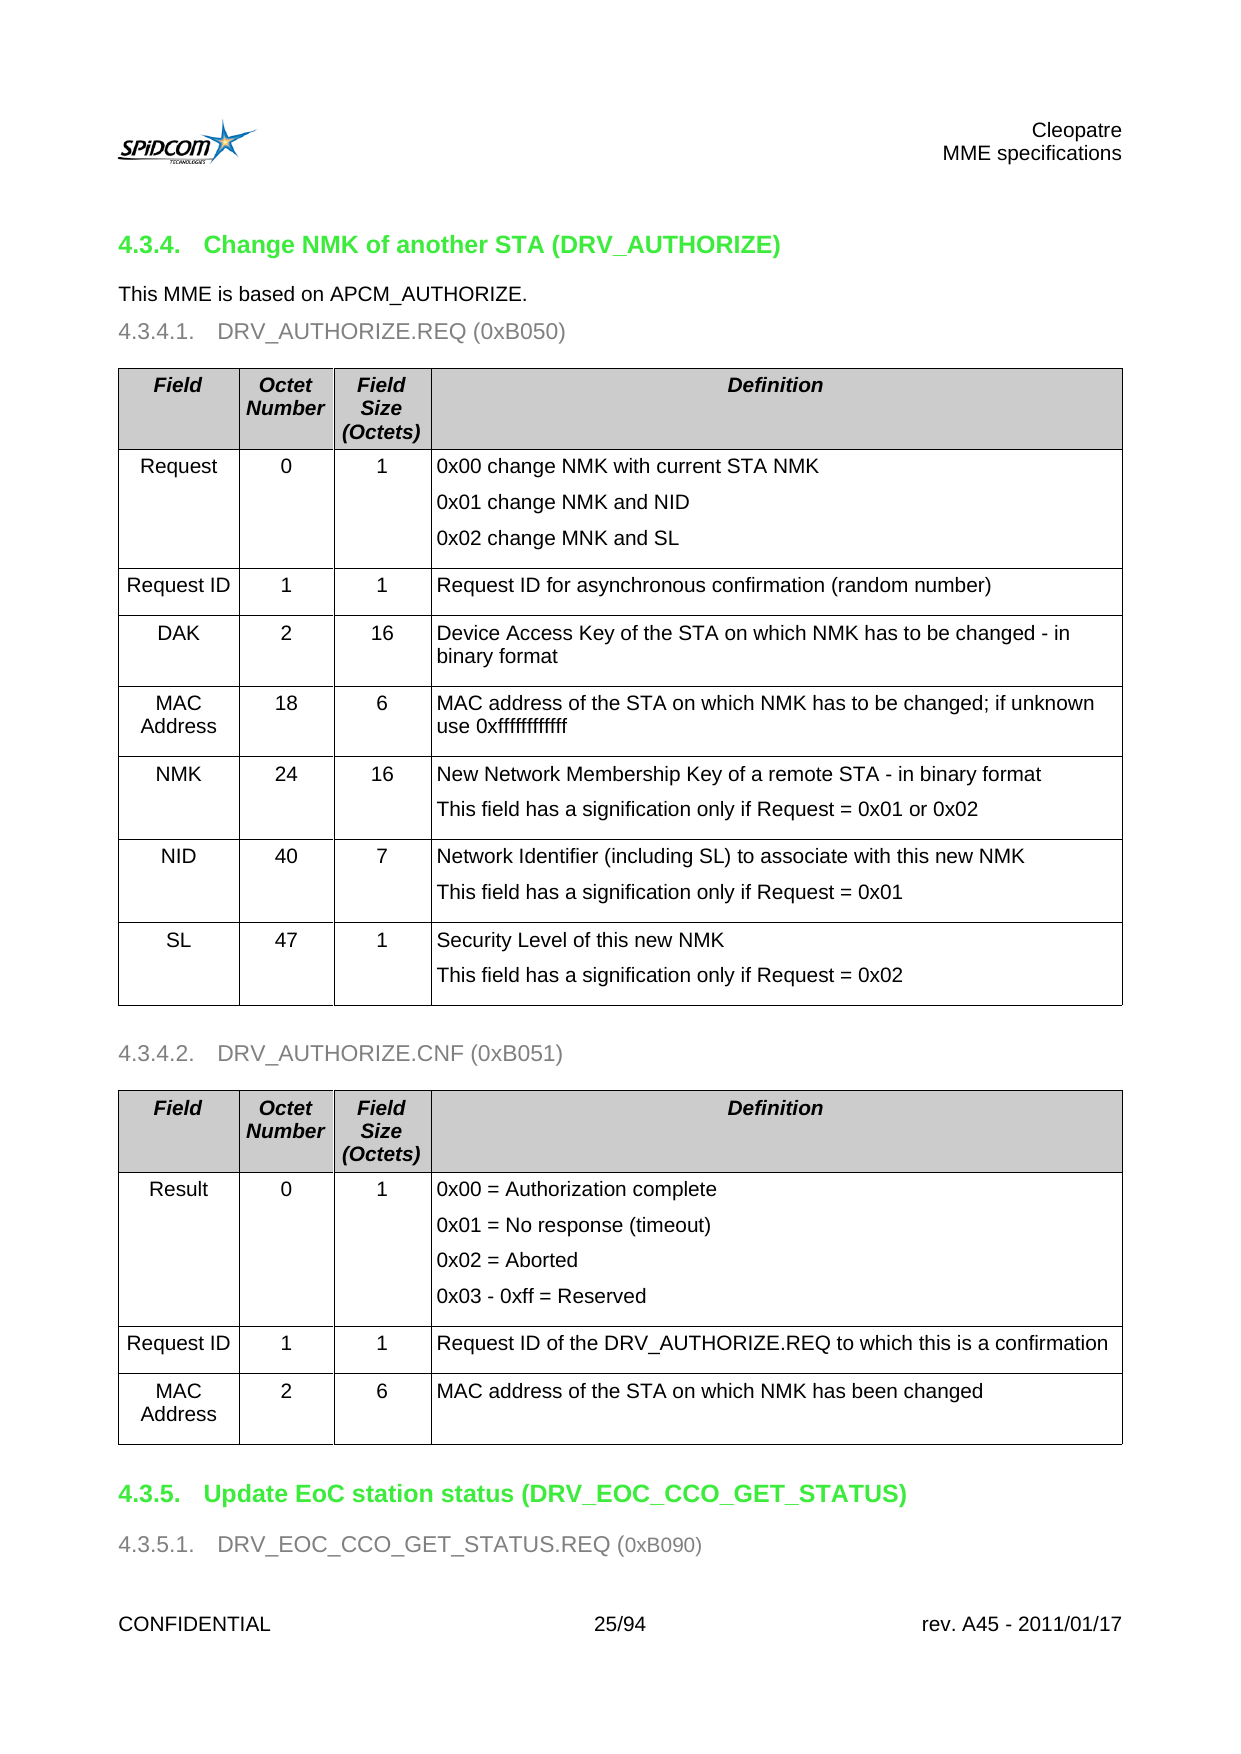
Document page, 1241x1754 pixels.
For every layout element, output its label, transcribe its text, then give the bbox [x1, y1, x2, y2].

subtitle Update EoC station status (DRV_EOC_CCO_GET_STATUS) [118, 1480, 1122, 1508]
subtitle DRV_EOC_CCO_GET_STATUS.REQ (0xB090) [118, 1531, 1122, 1557]
table_cell Network Identifier (including SL) to associate with this new NMK This field has a signification only if Request = 0x01 [432, 840, 1122, 922]
table_cell NMK [119, 757, 239, 839]
table_cell 16 [335, 757, 431, 839]
table_cell 1 [335, 1327, 431, 1373]
table_header Definition [432, 369, 1122, 449]
table_cell Device Access Key of the STA on which NMK has to be changed - in binary format [432, 616, 1122, 686]
table_header Octet Number [240, 1091, 333, 1172]
table_cell 1 [240, 1327, 333, 1373]
table_cell 24 [240, 757, 333, 839]
table_header Field Size (Octets) [335, 369, 431, 449]
text This MME is based on APCM_AUTHORIZE. [118, 283, 1122, 306]
table_cell 0 [240, 1173, 333, 1326]
picture [117, 118, 258, 165]
table_header Octet Number [240, 369, 333, 449]
table_header Field Size (Octets) [335, 1091, 431, 1172]
table_header Definition [432, 1091, 1122, 1172]
table_cell NID [119, 840, 239, 922]
table_cell New Network Membership Key of a remote STA - in binary format This field has a signification only if Request = 0x01 or 0x02 [432, 757, 1122, 839]
table_cell 47 [240, 923, 333, 1005]
table_cell MAC Address [119, 687, 239, 756]
table_cell 1 [335, 450, 431, 568]
table_cell Request ID [119, 1327, 239, 1373]
table_cell 0x00 change NMK with current STA NMK 0x01 change NMK and NID 0x02 change MNK and SL [432, 450, 1122, 568]
table_header Field [119, 1091, 239, 1172]
table_cell DAK [119, 616, 239, 686]
table_cell 1 [335, 923, 431, 1005]
table_cell Request [119, 450, 239, 568]
table_cell SL [119, 923, 239, 1005]
table_cell 0x00 = Authorization complete 0x01 = No response (timeout) 0x02 = Aborted 0x03 - 0xff = Reserved [432, 1173, 1122, 1326]
subtitle DRV_AUTHORIZE.CNF (0xB051) [118, 1041, 1122, 1067]
table_cell 16 [335, 616, 431, 686]
table_cell 18 [240, 687, 333, 756]
table_cell 40 [240, 840, 333, 922]
table_cell Request ID [119, 569, 239, 615]
table_cell Security Level of this new NMK This field has a signification only if Request = 0x02 [432, 923, 1122, 1005]
table_cell 1 [335, 1173, 431, 1326]
table_cell 1 [335, 569, 431, 615]
table_header Field [119, 369, 239, 449]
subtitle Change NMK of another STA (DRV_AUTHORIZE) [118, 231, 1122, 259]
table_cell 6 [335, 687, 431, 756]
table_cell Request ID for asynchronous confirmation (random number) [432, 569, 1122, 615]
subtitle DRV_AUTHORIZE.REQ (0xB050) [118, 319, 1122, 344]
table_cell 6 [335, 1374, 431, 1444]
table_cell MAC address of the STA on which NMK has been changed [432, 1374, 1122, 1444]
table_cell Request ID of the DRV_AUTHORIZE.REQ to which this is a confirmation [432, 1327, 1122, 1373]
table_cell 1 [240, 569, 333, 615]
table_cell 7 [335, 840, 431, 922]
table_cell 2 [240, 616, 333, 686]
table_cell Result [119, 1173, 239, 1326]
table_cell MAC Address [119, 1374, 239, 1444]
table_cell 0 [240, 450, 333, 568]
table_cell MAC address of the STA on which NMK has to be changed; if unknown use 0xffffffffffff [432, 687, 1122, 756]
table_cell 2 [240, 1374, 333, 1444]
